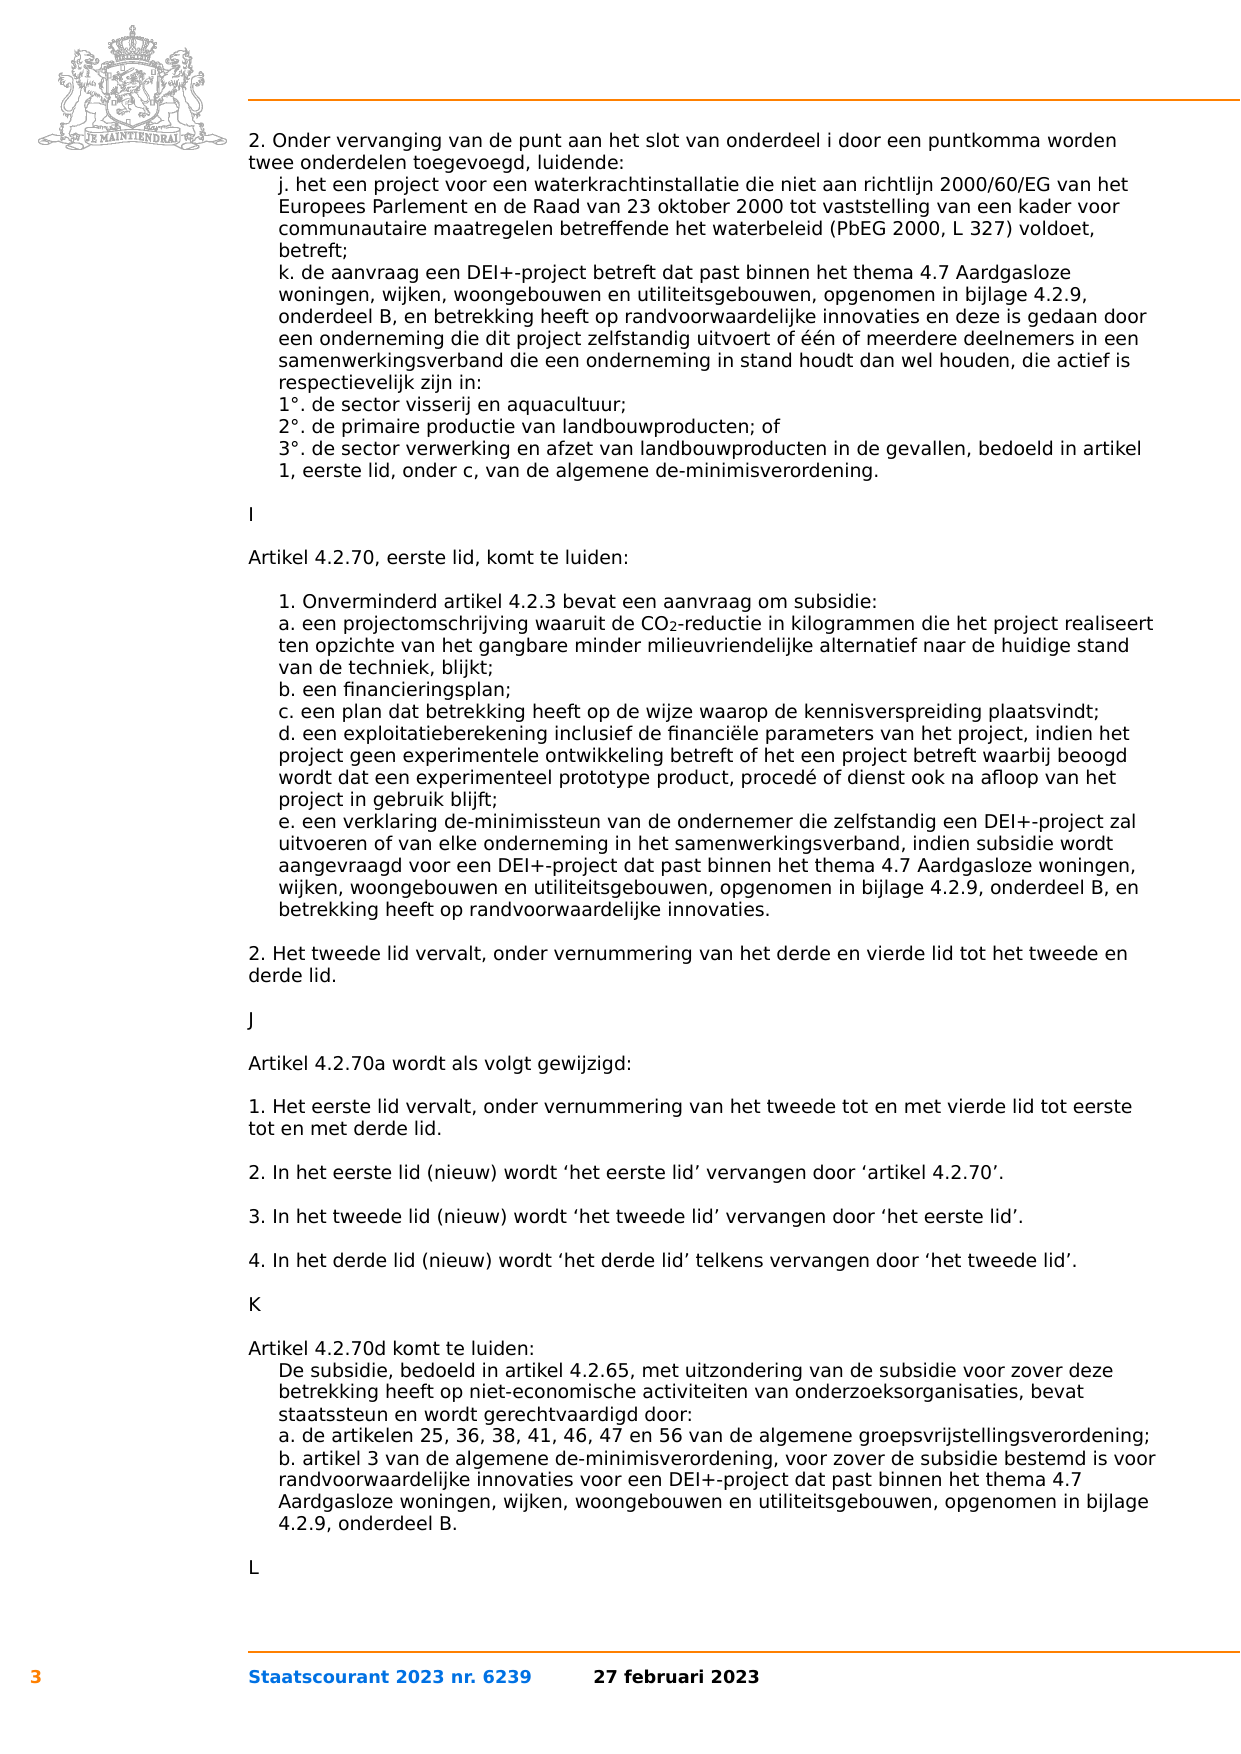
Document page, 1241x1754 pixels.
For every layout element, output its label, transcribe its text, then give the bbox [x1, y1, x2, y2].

text 3. In het tweede lid (nieuw) wordt ‘het tweede lid’ vervangen door ‘het eerste lid’. [248, 1206, 1163, 1228]
text j. het een project voor een waterkrachtinstallatie die niet aan richtlijn 2000/60/EG van het Europees Parlement en de Raad van 23 oktober 2000 tot vaststelling van een kader voor communautaire maatregelen betreffende het waterbeleid (PbEG 2000, L 327) voldoet, betreft; [278, 174, 1163, 262]
text 2. Onder vervanging van de punt aan het slot van onderdeel i door een puntkomma worden twee onderdelen toegevoegd, luidende: [248, 130, 1163, 174]
text 4. In het derde lid (nieuw) wordt ‘het derde lid’ telkens vervangen door ‘het tweede lid’. [248, 1250, 1163, 1272]
text De subsidie, bedoeld in artikel 4.2.65, met uitzondering van de subsidie voor zover deze betrekking heeft op niet-economische activiteiten van onderzoeksorganisaties, bevat staatssteun en wordt gerechtvaardigd door: [278, 1359, 1163, 1425]
text J [248, 1008, 1163, 1031]
text k. de aanvraag een DEI+-project betreft dat past binnen het thema 4.7 Aardgasloze woningen, wijken, woongebouwen en utiliteitsgebouwen, opgenomen in bijlage 4.2.9, onderdeel B, en betrekking heeft op randvoorwaardelijke innovaties en deze is gedaan door een onderneming die dit project zelfstandig uitvoert of één of meerdere deelnemers in een samenwerkingsverband die een onderneming in stand houdt dan wel houden, die actief is respectievelijk zijn in: [278, 262, 1163, 394]
text a. de artikelen 25, 36, 38, 41, 46, 47 en 56 van de algemene groepsvrijstellingsverordening; [278, 1425, 1163, 1447]
text 2. In het eerste lid (nieuw) wordt ‘het eerste lid’ vervangen door ‘artikel 4.2.70’. [248, 1162, 1163, 1184]
text a. een projectomschrijving waaruit de CO2-reductie in kilogrammen die het project realiseert ten opzichte van het gangbare minder milieuvriendelijke alternatief naar de huidige stand van de techniek, blijkt; [278, 613, 1163, 679]
text Artikel 4.2.70d komt te luiden: [248, 1337, 1163, 1359]
text Artikel 4.2.70a wordt als volgt gewijzigd: [248, 1052, 1163, 1074]
text 3°. de sector verwerking en afzet van landbouwproducten in de gevallen, bedoeld in artikel 1, eerste lid, onder c, van de algemene de-minimisverordening. [278, 438, 1163, 482]
text Artikel 4.2.70, eerste lid, komt te luiden: [248, 547, 1163, 569]
text b. een financieringsplan; [278, 679, 1163, 701]
text e. een verklaring de-minimissteun van de ondernemer die zelfstandig een DEI+-project zal uitvoeren of van elke onderneming in het samenwerkingsverband, indien subsidie wordt aangevraagd voor een DEI+-project dat past binnen het thema 4.7 Aardgasloze woningen, wijken, woongebouwen en utiliteitsgebouwen, opgenomen in bijlage 4.2.9, onderdeel B, en betrekking heeft op randvoorwaardelijke innovaties. [278, 811, 1163, 921]
text c. een plan dat betrekking heeft op de wijze waarop de kennisverspreiding plaatsvindt; [278, 701, 1163, 723]
picture [38, 25, 227, 150]
text 2. Het tweede lid vervalt, onder vernummering van het derde en vierde lid tot het tweede en derde lid. [248, 943, 1163, 987]
text 1°. de sector visserij en aquacultuur; [278, 394, 1163, 416]
text 1. Het eerste lid vervalt, onder vernummering van het tweede tot en met vierde lid tot eerste tot en met derde lid. [248, 1096, 1163, 1140]
text L [248, 1557, 1163, 1579]
text K [248, 1294, 1163, 1316]
text 1. Onverminderd artikel 4.2.3 bevat een aanvraag om subsidie: [278, 591, 1163, 613]
text d. een exploitatieberekening inclusief de financiële parameters van het project, indien het project geen experimentele ontwikkeling betreft of het een project betreft waarbij beoogd wordt dat een experimenteel prototype product, procedé of dienst ook na afloop van het project in gebruik blijft; [278, 723, 1163, 811]
text 2°. de primaire productie van landbouwproducten; of [278, 416, 1163, 438]
text I [248, 503, 1163, 525]
text b. artikel 3 van de algemene de-minimisverordening, voor zover de subsidie bestemd is voor randvoorwaardelijke innovaties voor een DEI+-project dat past binnen het thema 4.7 Aardgasloze woningen, wijken, woongebouwen en utiliteitsgebouwen, opgenomen in bijlage 4.2.9, onderdeel B. [278, 1447, 1163, 1535]
